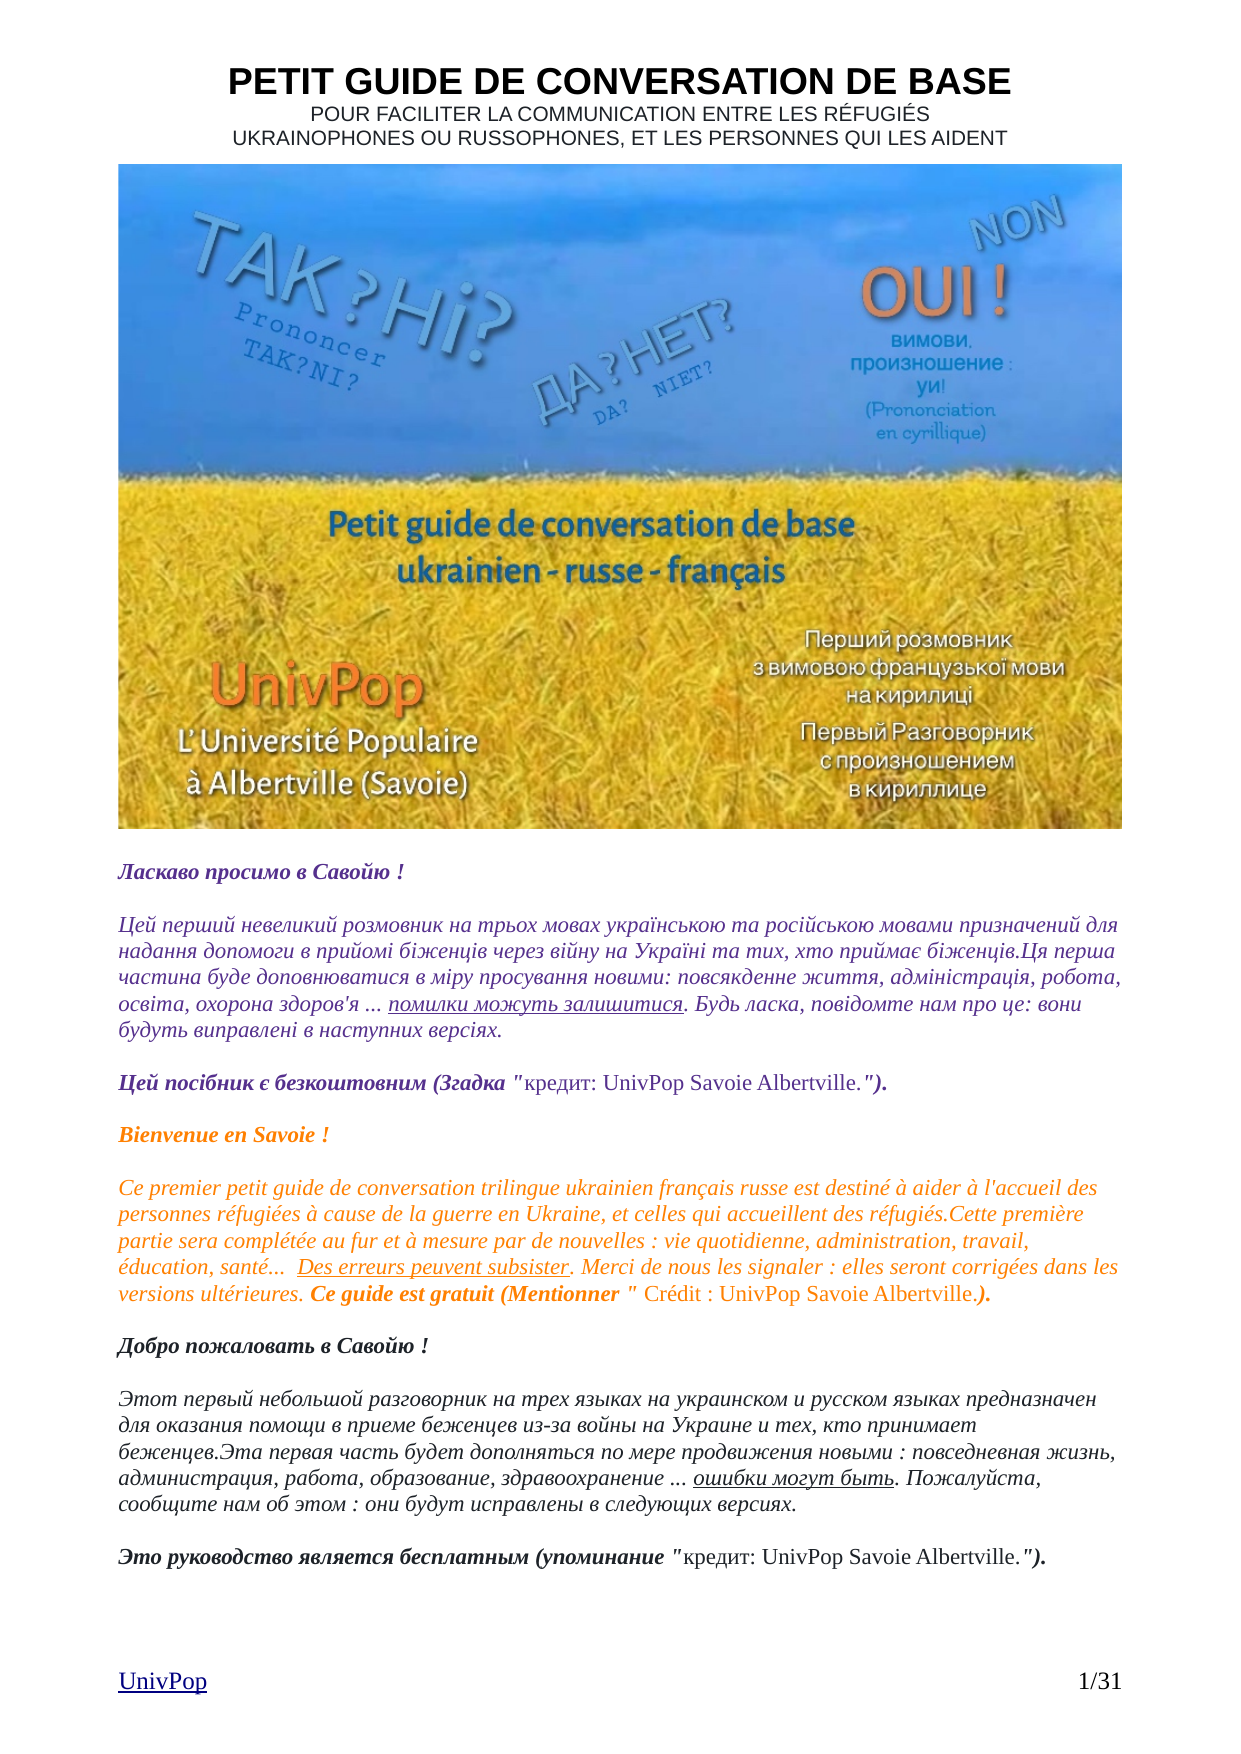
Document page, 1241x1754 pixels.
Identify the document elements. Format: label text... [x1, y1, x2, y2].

text PETIT GUIDE DE CONVERSATION DE BASE [118, 59, 1122, 102]
text Цей перший невеликий розмовник на трьох мовах українською та російською мовами призначений для надання допомоги в прийомі біженців через війну на Україні та тих, хто приймає біженців.Ця перша частина буде доповнюватися в міру просування новими: повсякденне життя, адміністрація, робота, освіта, охорона здоров'я ... помилки можуть залишитися. Будь ласка, повідомте нам про це: вони будуть виправлені в наступних версіях. [118, 911, 1122, 1042]
text Ласкаво просимо в Савойю ! [118, 858, 1122, 884]
text POUR FACILITER LA COMMUNICATION ENTRE LES RÉFUGIÉS [118, 102, 1122, 126]
text Это руководство является бесплатным (упоминание "кредит: UnivPop Savoie Albertville."). [118, 1543, 1122, 1569]
picture [118, 164, 1122, 829]
text Этот первый небольшой разговорник на трех языках на украинском и русском языках предназначен для оказания помощи в приеме беженцев из-за войны на Украине и тех, кто принимает беженцев.Эта первая часть будет дополняться по мере продвижения новыми : повседневная жизнь, администрация, работа, образование, здравоохранение ... ошибки могут быть. Пожалуйста, сообщите нам об этом : они будут исправлены в следующих версиях. [118, 1385, 1122, 1517]
text UKRAINOPHONES OU RUSSOPHONES, ET LES PERSONNES QUI LES AIDENT [118, 126, 1122, 150]
text Bienvenue en Savoie ! [118, 1121, 1122, 1148]
text Цей посібник є безкоштовним (Згадка "кредит: UnivPop Savoie Albertville."). [118, 1069, 1122, 1095]
text Добро пожаловать в Савойю ! [118, 1332, 1122, 1359]
text Ce premier petit guide de conversation trilingue ukrainien français russe est destiné à aider à l'accueil des personnes réfugiées à cause de la guerre en Ukraine, et celles qui accueillent des réfugiés.Cette première partie sera complétée au fur et à mesure par de nouvelles : vie quotidienne, administration, travail, éducation, santé... Des erreurs peuvent subsister. Merci de nous les signaler : elles seront corrigées dans les versions ultérieures. Ce guide est gratuit (Mentionner " Crédit : UnivPop Savoie Albertville.). [118, 1174, 1122, 1306]
